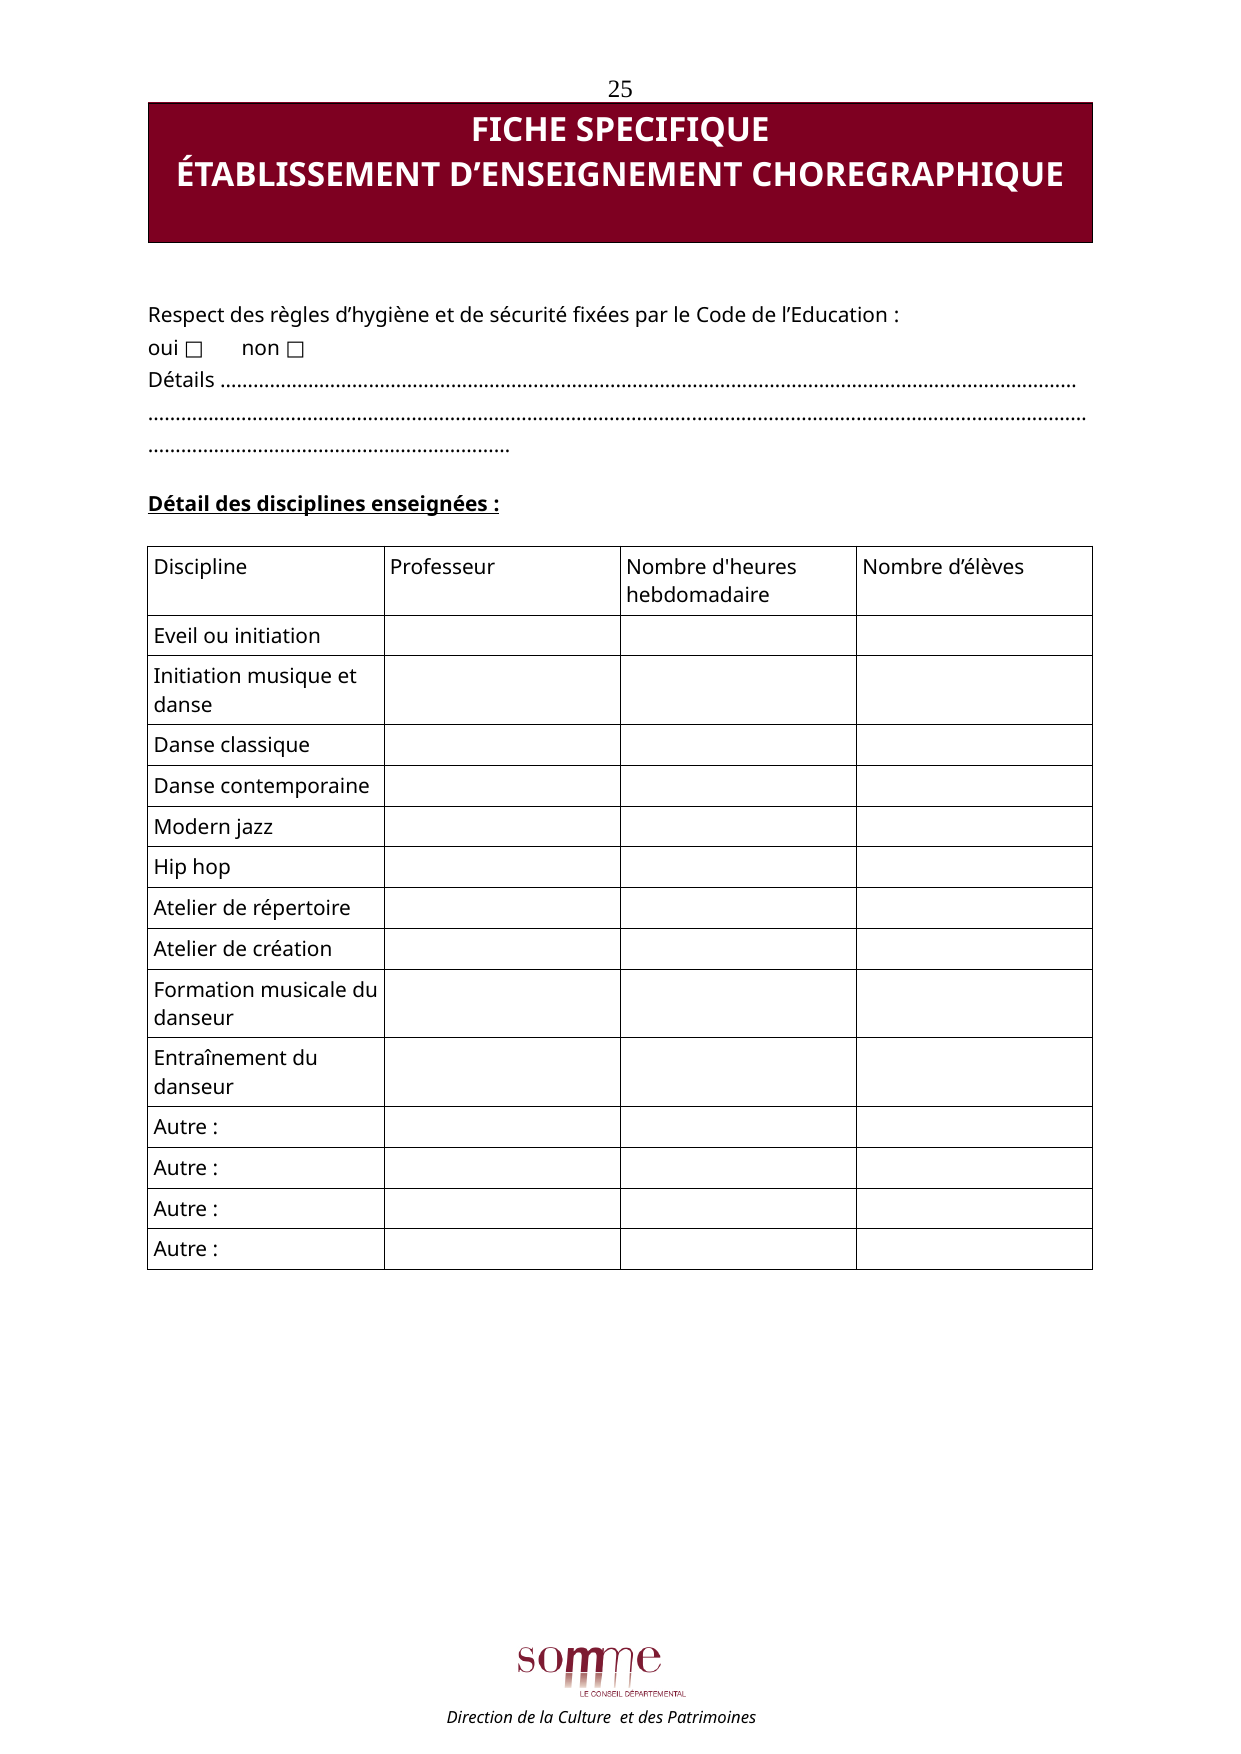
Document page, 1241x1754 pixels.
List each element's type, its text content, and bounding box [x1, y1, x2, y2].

table_cell [857, 1189, 1092, 1228]
table_cell [385, 1189, 620, 1228]
table_cell [857, 888, 1092, 928]
table_cell [621, 847, 856, 887]
table_cell [857, 929, 1092, 968]
table_cell [857, 616, 1092, 655]
table_cell [857, 1148, 1092, 1188]
subtitle ÉTABLISSEMENT D’ENSEIGNEMENT CHOREGRAPHIQUE [149, 148, 1092, 242]
table_cell Autre : [148, 1148, 384, 1188]
table_cell Entraînement du danseur [148, 1038, 384, 1106]
table_cell Modern jazz [148, 807, 384, 846]
table_cell [621, 1229, 856, 1269]
table_cell Atelier de répertoire [148, 888, 384, 928]
table_header Professeur [385, 547, 620, 614]
table_cell [857, 1038, 1092, 1106]
table_cell [385, 725, 620, 765]
table_cell [621, 888, 856, 928]
table_cell [385, 656, 620, 724]
table_cell Danse contemporaine [148, 766, 384, 806]
table_cell [857, 807, 1092, 846]
table_cell Hip hop [148, 847, 384, 887]
table_cell [385, 847, 620, 887]
table_cell Autre : [148, 1229, 384, 1269]
table_cell [385, 616, 620, 655]
table_cell Atelier de création [148, 929, 384, 968]
table_cell [857, 847, 1092, 887]
table_cell [621, 656, 856, 724]
table_cell [385, 807, 620, 846]
table_cell Formation musicale du danseur [148, 970, 384, 1037]
table_header Discipline [148, 547, 384, 614]
table_cell [385, 888, 620, 928]
table_cell [857, 1229, 1092, 1269]
table_cell Danse classique [148, 725, 384, 765]
table_cell [385, 1229, 620, 1269]
table_cell [621, 970, 856, 1037]
table_cell Autre : [148, 1107, 384, 1147]
text Détail des disciplines enseignées : [148, 489, 1093, 517]
table_cell [621, 1107, 856, 1147]
table_cell [621, 725, 856, 765]
subtitle FICHE SPECIFIQUE [149, 104, 1092, 148]
table_cell [621, 1148, 856, 1188]
text Respect des règles d’hygiène et de sécurité fixées par le Code de l’Education : [148, 300, 1093, 329]
text oui □ non □ [148, 333, 1093, 361]
table_header Nombre d’élèves [857, 547, 1092, 614]
table_cell [621, 1189, 856, 1228]
table_cell [857, 766, 1092, 806]
table_cell [857, 725, 1092, 765]
table_cell [621, 1038, 856, 1106]
table_cell [621, 807, 856, 846]
table_cell [621, 616, 856, 655]
table_cell [385, 766, 620, 806]
table_cell [621, 766, 856, 806]
table_cell Initiation musique et danse [148, 656, 384, 724]
table_cell [857, 1107, 1092, 1147]
table_cell [385, 1107, 620, 1147]
table_cell [857, 656, 1092, 724]
table_header Nombre d'heures hebdomadaire [621, 547, 856, 614]
text Détails …………………………………………………………………………………………………………………………………………………………………………………………………………………………………………………………………………………………………………………………………………………………… [148, 365, 1093, 459]
table_cell [621, 929, 856, 968]
table_cell [385, 970, 620, 1037]
table_cell [857, 970, 1092, 1037]
table_cell Eveil ou initiation [148, 616, 384, 655]
table_cell [385, 1148, 620, 1188]
table_cell [385, 929, 620, 968]
table_cell [385, 1038, 620, 1106]
table_cell Autre : [148, 1189, 384, 1228]
